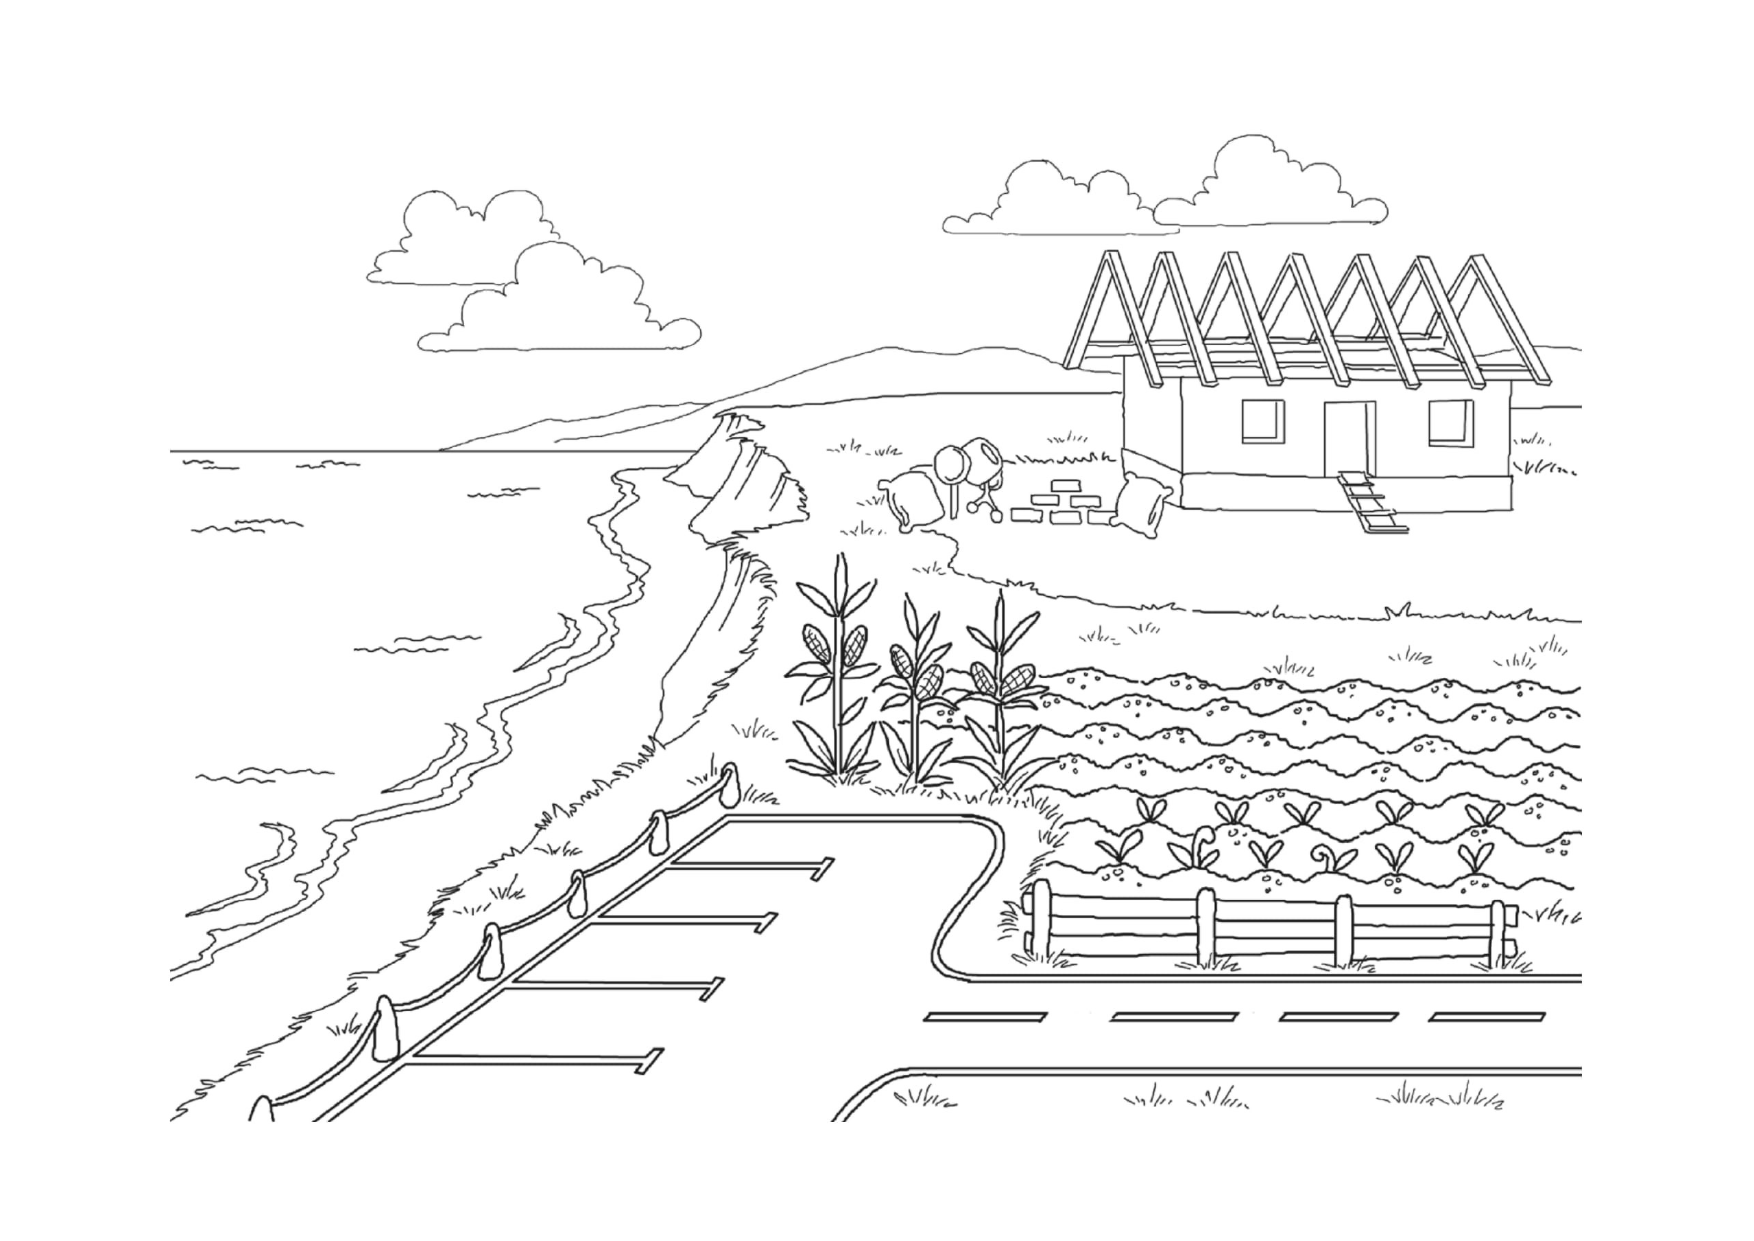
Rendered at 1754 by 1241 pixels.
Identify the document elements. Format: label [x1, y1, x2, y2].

picture [75, 75, 1679, 1128]
